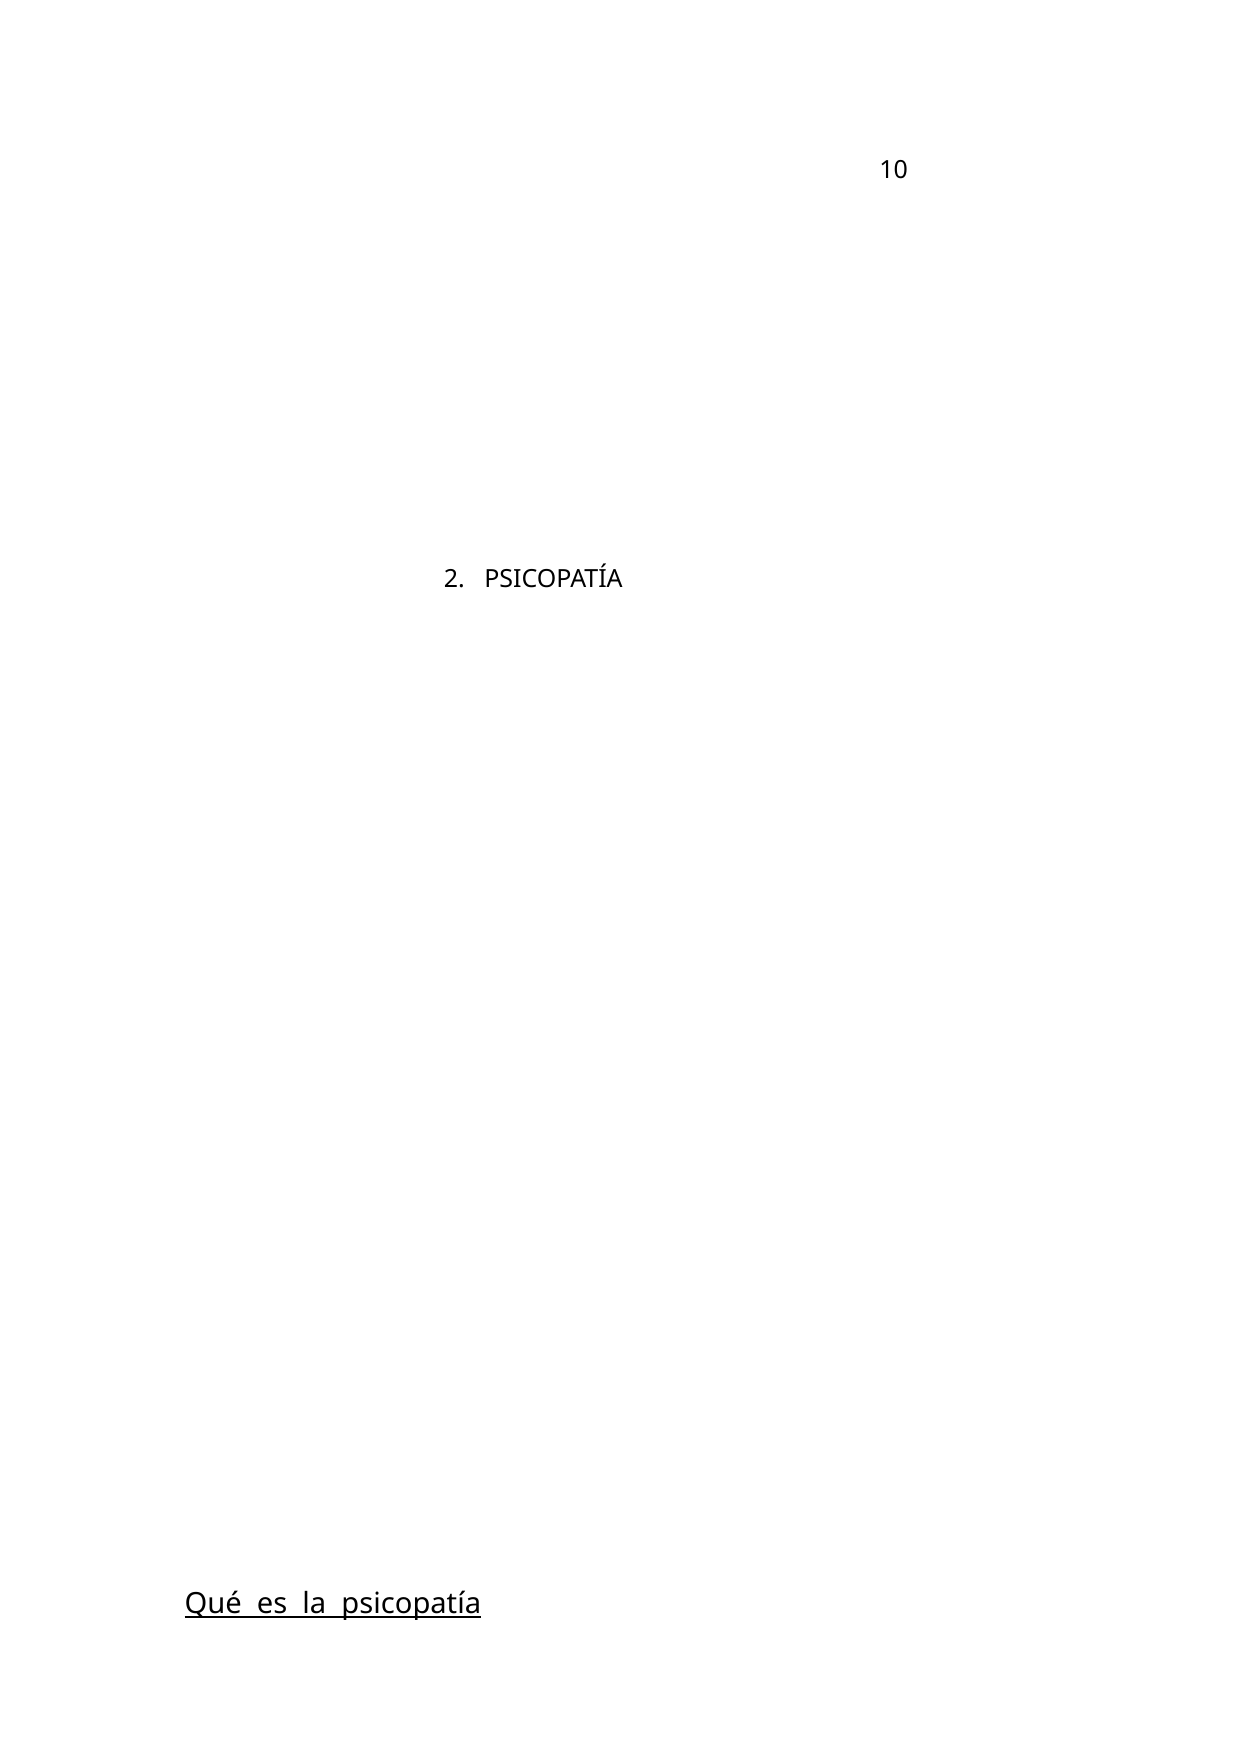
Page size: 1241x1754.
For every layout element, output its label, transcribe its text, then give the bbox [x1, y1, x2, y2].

text Qué es la psicopatía [184, 1583, 1069, 1622]
text 10 [184, 152, 1069, 186]
text 2. PSICOPATÍA [184, 561, 1069, 595]
